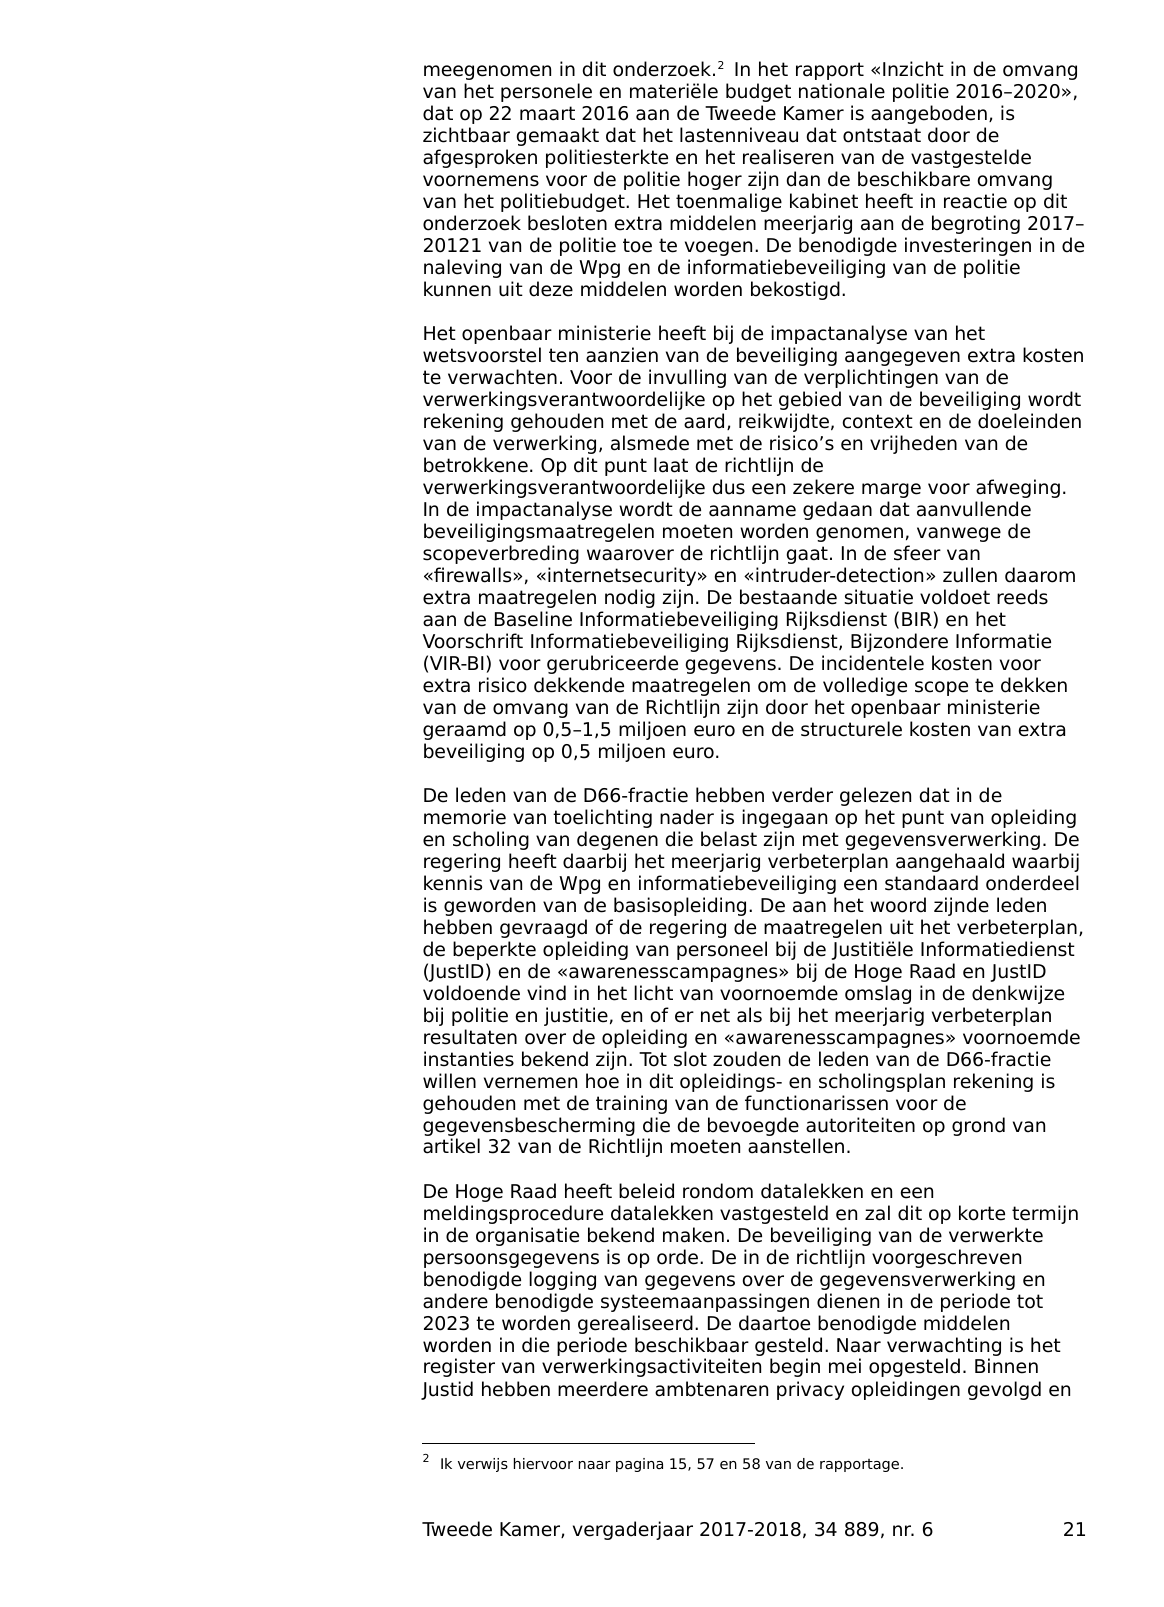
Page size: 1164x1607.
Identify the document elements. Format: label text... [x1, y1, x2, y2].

text De Hoge Raad heeft beleid rondom datalekken en een meldingsprocedure datalekken vastgesteld en zal dit op korte termijn in de organisatie bekend maken. De beveiliging van de verwerkte persoonsgegevens is op orde. De in de richtlijn voorgeschreven benodigde logging van gegevens over de gegevensverwerking en andere benodigde systeemaanpassingen dienen in de periode tot 2023 te worden gerealiseerd. De daartoe benodigde middelen worden in die periode beschikbaar gesteld. Naar verwachting is het register van verwerkingsactiviteiten begin mei opgesteld. Binnen Justid hebben meerdere ambtenaren privacy opleidingen gevolgd en [422, 1181, 1087, 1400]
text Ik verwijs hiervoor naar pagina 15, 57 en 58 van de rapportage. [422, 1452, 1087, 1474]
text Het openbaar ministerie heeft bij de impactanalyse van het wetsvoorstel ten aanzien van de beveiliging aangegeven extra kosten te verwachten. Voor de invulling van de verplichtingen van de verwerkingsverantwoordelijke op het gebied van de beveiliging wordt rekening gehouden met de aard, reikwijdte, context en de doeleinden van de verwerking, alsmede met de risico’s en vrijheden van de betrokkene. Op dit punt laat de richtlijn de verwerkingsverantwoordelijke dus een zekere marge voor afweging. In de impactanalyse wordt de aanname gedaan dat aanvullende beveiligingsmaatregelen moeten worden genomen, vanwege de scopeverbreding waarover de richtlijn gaat. In de sfeer van «firewalls», «internetsecurity» en «intruder-detection» zullen daarom extra maatregelen nodig zijn. De bestaande situatie voldoet reeds aan de Baseline Informatiebeveiliging Rijksdienst (BIR) en het Voorschrift Informatiebeveiliging Rijksdienst, Bijzondere Informatie (VIR-BI) voor gerubriceerde gegevens. De incidentele kosten voor extra risico dekkende maatregelen om de volledige scope te dekken van de omvang van de Richtlijn zijn door het openbaar ministerie geraamd op 0,5–1,5 miljoen euro en de structurele kosten van extra beveiliging op 0,5 miljoen euro. [422, 323, 1087, 763]
text De leden van de D66-fractie hebben verder gelezen dat in de memorie van toelichting nader is ingegaan op het punt van opleiding en scholing van degenen die belast zijn met gegevensverwerking. De regering heeft daarbij het meerjarig verbeterplan aangehaald waarbij kennis van de Wpg en informatiebeveiliging een standaard onderdeel is geworden van de basisopleiding. De aan het woord zijnde leden hebben gevraagd of de regering de maatregelen uit het verbeterplan, de beperkte opleiding van personeel bij de Justitiële Informatiedienst (JustID) en de «awarenesscampagnes» bij de Hoge Raad en JustID voldoende vind in het licht van voornoemde omslag in de denkwijze bij politie en justitie, en of er net als bij het meerjarig verbeterplan resultaten over de opleiding en «awarenesscampagnes» voornoemde instanties bekend zijn. Tot slot zouden de leden van de D66-fractie willen vernemen hoe in dit opleidings- en scholingsplan rekening is gehouden met de training van de functionarissen voor de gegevensbescherming die de bevoegde autoriteiten op grond van artikel 32 van de Richtlijn moeten aanstellen. [422, 785, 1087, 1158]
text meegenomen in dit onderzoek. In het rapport «Inzicht in de omvang van het personele en materiële budget nationale politie 2016–2020», dat op 22 maart 2016 aan de Tweede Kamer is aangeboden, is zichtbaar gemaakt dat het lastenniveau dat ontstaat door de afgesproken politiesterkte en het realiseren van de vastgestelde voornemens voor de politie hoger zijn dan de beschikbare omvang van het politiebudget. Het toenmalige kabinet heeft in reactie op dit onderzoek besloten extra middelen meerjarig aan de begroting 2017–20121 van de politie toe te voegen. De benodigde investeringen in de naleving van de Wpg en de informatiebeveiliging van de politie kunnen uit deze middelen worden bekostigd. [422, 59, 1087, 301]
